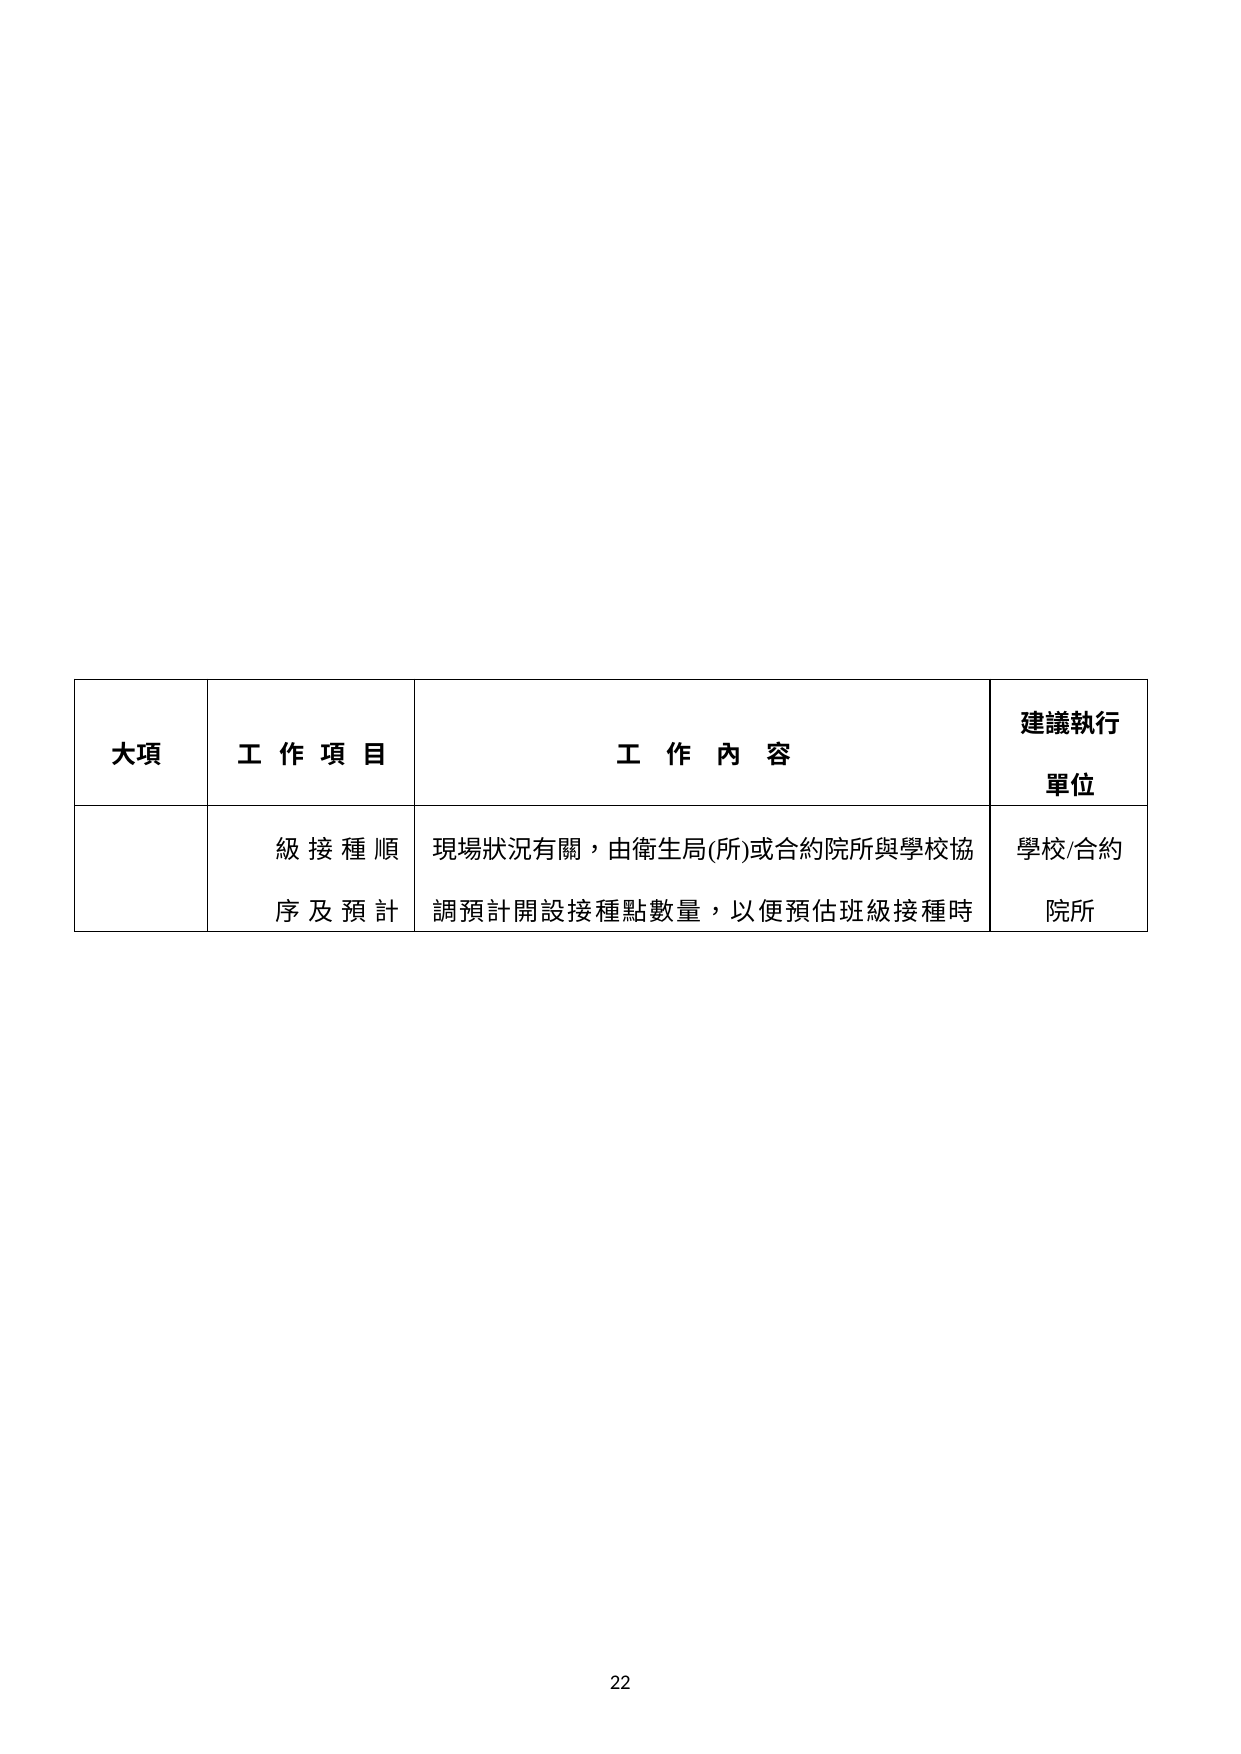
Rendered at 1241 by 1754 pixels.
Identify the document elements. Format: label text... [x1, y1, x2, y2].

table_cell 學校/合約院所 [991, 806, 1147, 931]
table_cell 擬定各班級接種順序及預計接種時間 [208, 806, 414, 931]
table_header 工作內容 [415, 680, 989, 804]
table_header 建議執行單位 [991, 680, 1147, 804]
table_cell [75, 806, 207, 931]
table_header 大項 [75, 680, 207, 804]
table_cell 現場狀況有關，由衛生局(所)或合約院所與學校協調預計開設接種點數量，以便預估班級接種時 [415, 806, 989, 931]
table_header 工作項目 [208, 680, 414, 804]
